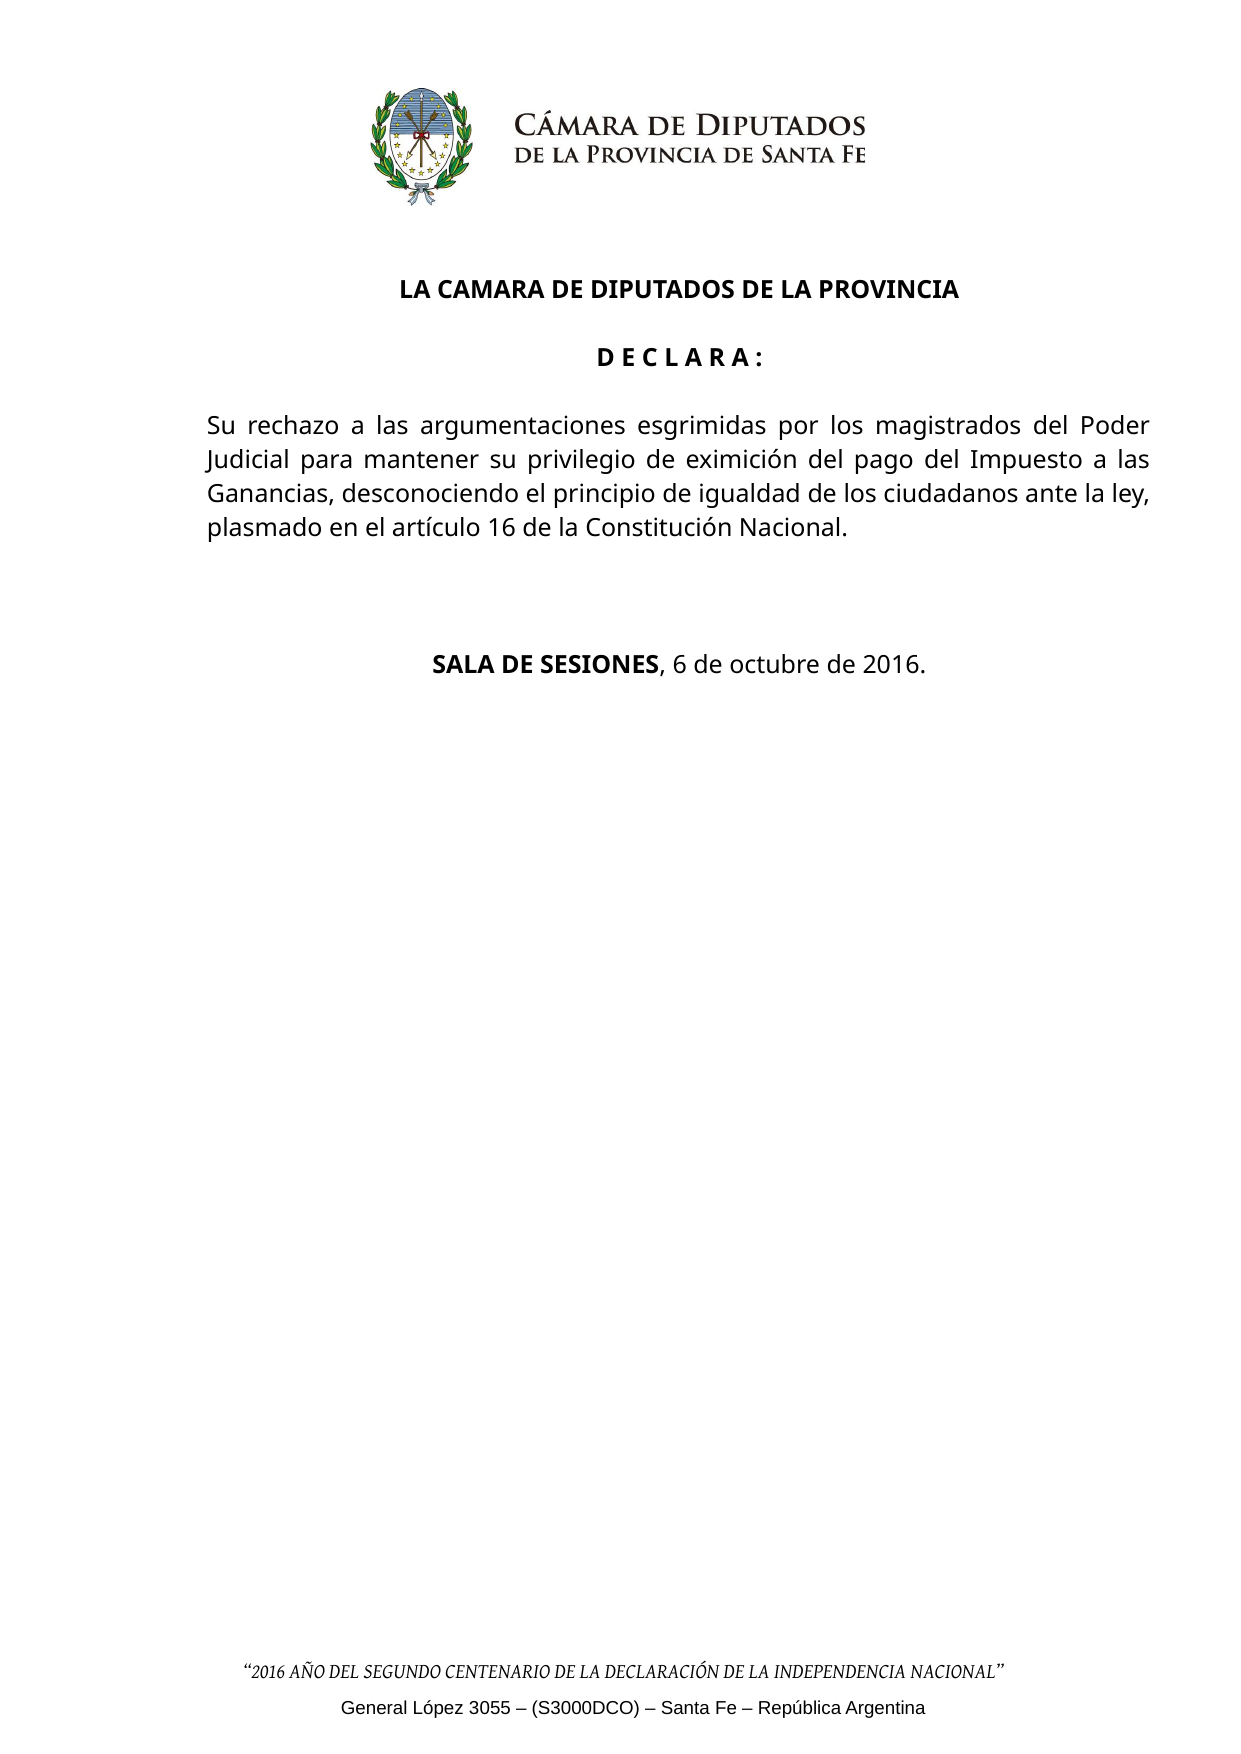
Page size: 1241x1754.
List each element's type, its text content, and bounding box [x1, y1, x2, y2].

picture [370, 88, 866, 210]
text Su rechazo a las argumentaciones esgrimidas por los magistrados del Poder Judicial para mantener su privilegio de eximición del pago del Impuesto a las Ganancias, desconociendo el principio de igualdad de los ciudadanos ante la ley, plasmado en el artículo 16 de la Constitución Nacional. [207, 408, 1152, 544]
text SALA DE SESIONES, 6 de octubre de 2016. [207, 646, 1152, 680]
text LA CAMARA DE DIPUTADOS DE LA PROVINCIA [207, 272, 1152, 306]
text D E C L A R A : [207, 340, 1152, 374]
